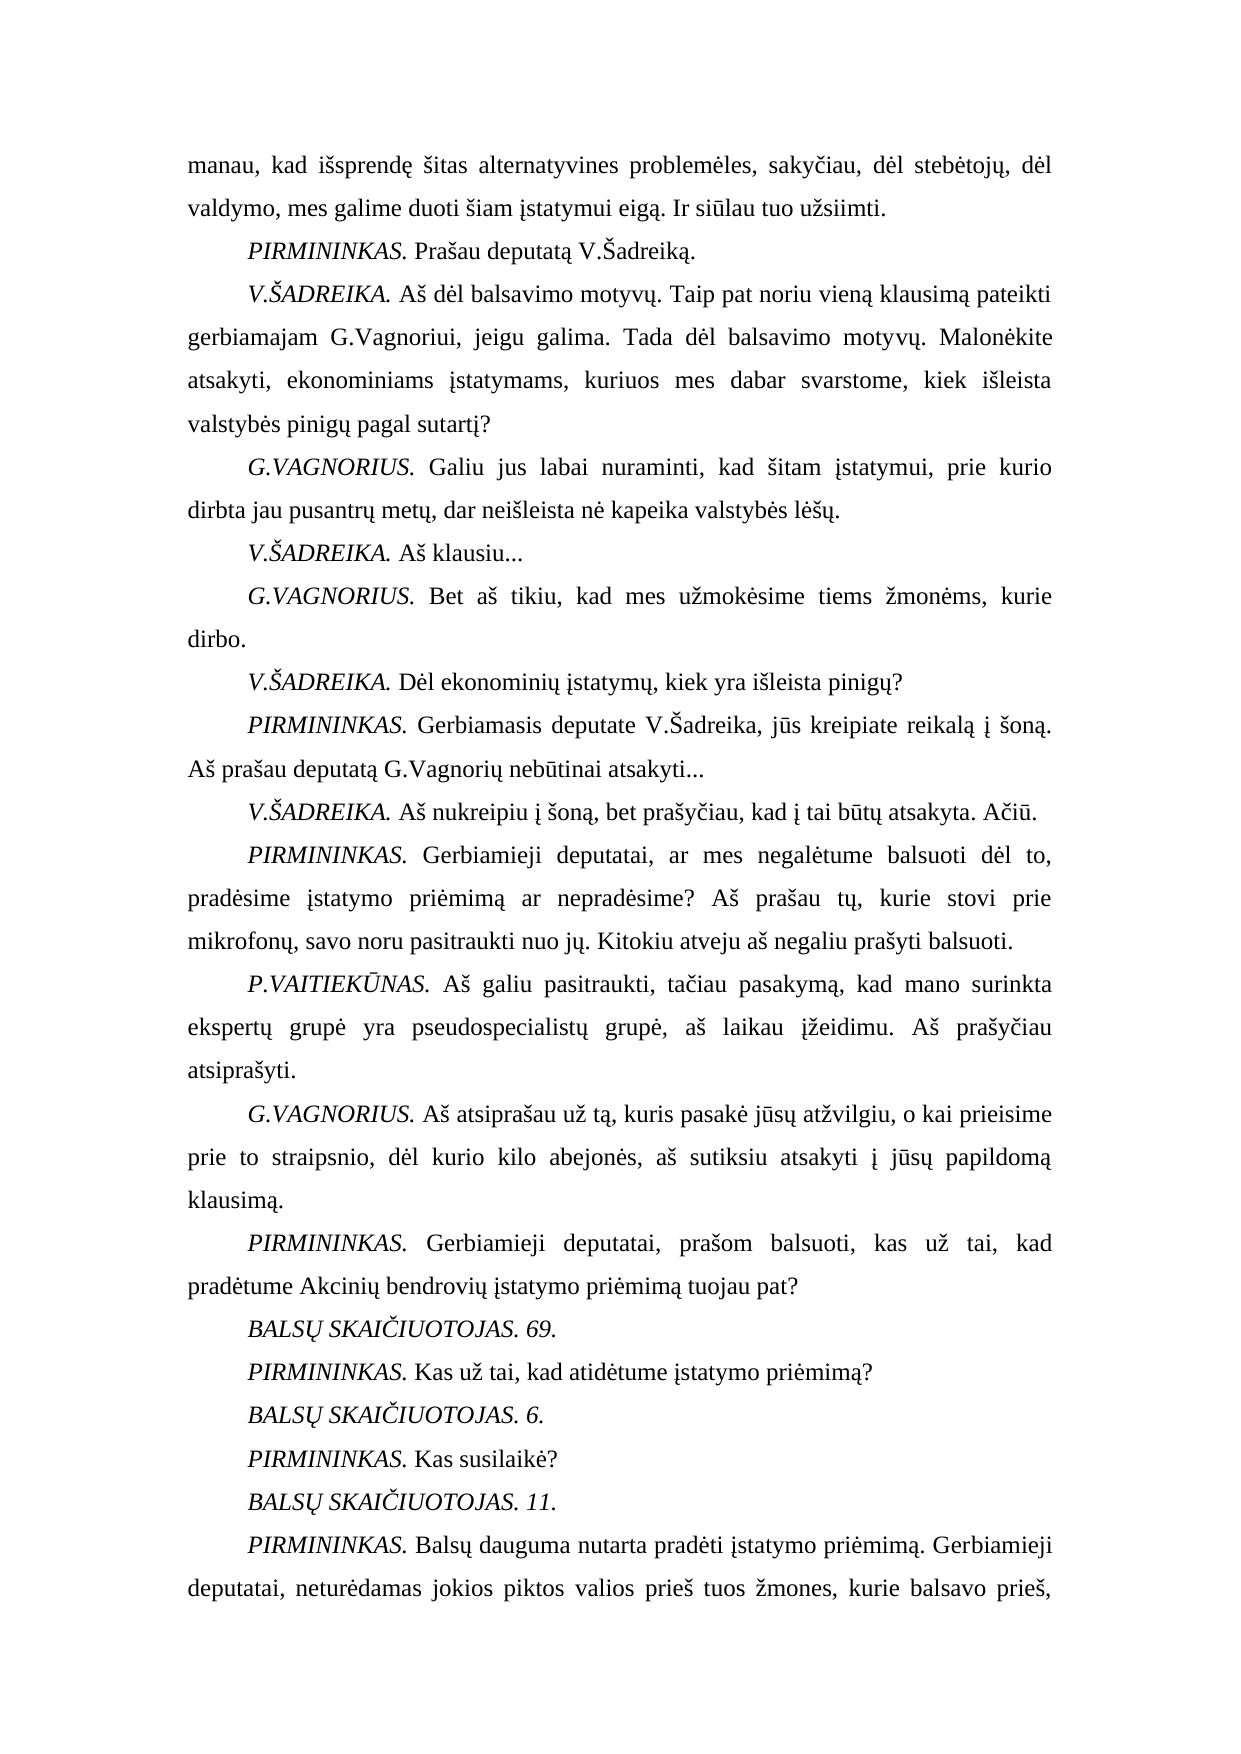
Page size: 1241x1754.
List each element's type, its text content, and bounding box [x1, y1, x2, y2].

text PIRMININKAS. Kas už tai, kad atidėtume įstatymo priėmimą? [187, 1357, 1053, 1386]
text V.ŠADREIKA. Dėl ekonominių įstatymų, kiek yra išleista pinigų? [187, 667, 1053, 696]
text BALSŲ SKAIČIUOTOJAS. 6. [187, 1401, 1053, 1429]
text V.ŠADREIKA. Aš dėl balsavimo motyvų. Taip pat noriu vieną klausimą pateikti gerbiamajam G.Vagnoriui, jeigu galima. Tada dėl balsavimo moty­vų. Malonėkite atsakyti, ekonominiams įstatymams, kuriuos mes dabar svarstome, kiek išleista valstybės pinigų pagal sutartį? [187, 279, 1053, 437]
text G.VAGNORIUS. Aš atsiprašau už tą, kuris pasakė jūsų atžvilgiu, o kai prieisime prie to straipsnio, dėl kurio kilo abejonės, aš sutiksiu atsakyti į jūsų papildomą klausimą. [187, 1099, 1053, 1214]
text PIRMININKAS. Prašau deputatą V.Šadreiką. [187, 236, 1053, 265]
text PIRMININKAS. Balsų dauguma nutarta pradėti įstatymo priėmimą. Ger­biamieji deputatai, neturėdamas jokios piktos valios prieš tuos žmones, kurie balsavo prieš, [187, 1530, 1053, 1602]
text BALSŲ SKAIČIUOTOJAS. 69. [187, 1314, 1053, 1343]
text manau, kad išsprendę šitas alternatyvines problemėles, sakyčiau, dėl stebėtojų, dėl valdymo, mes galime duoti šiam įstatymui eigą. Ir siūlau tuo užsiimti. [187, 150, 1053, 222]
text G.VAGNORIUS. Galiu jus labai nuraminti, kad šitam įstatymui, prie kurio dirbta jau pusantrų metų, dar neišleista nė kapeika valstybės lėšų. [187, 452, 1053, 524]
text PIRMININKAS. Gerbiamieji deputatai, ar mes negalėtume balsuoti dėl to, pradėsime įstatymo priėmimą ar nepradėsime? Aš prašau tų, kurie stovi prie mikrofonų, savo noru pasitraukti nuo jų. Kitokiu atveju aš negaliu prašyti balsuoti. [187, 840, 1053, 955]
text P.VAITIEKŪNAS. Aš galiu pasitraukti, tačiau pasakymą, kad mano surinkta ekspertų grupė yra pseudospecialistų grupė, aš laikau įžeidimu. Aš prašyčiau atsiprašyti. [187, 969, 1053, 1084]
text BALSŲ SKAIČIUOTOJAS. 11. [187, 1487, 1053, 1516]
text V.ŠADREIKA. Aš klausiu... [187, 538, 1053, 567]
text V.ŠADREIKA. Aš nukreipiu į šoną, bet prašyčiau, kad į tai būtų atsakyta. Ačiū. [187, 797, 1053, 826]
text G.VAGNORIUS. Bet aš tikiu, kad mes užmokėsime tiems žmonėms, kurie dirbo. [187, 581, 1053, 653]
text PIRMININKAS. Gerbiamasis deputate V.Šadreika, jūs kreipiate reikalą į šoną. Aš prašau deputatą G.Vagnorių nebūtinai atsakyti... [187, 711, 1053, 782]
text PIRMININKAS. Kas susilaikė? [187, 1444, 1053, 1472]
text PIRMININKAS. Gerbiamieji deputatai, prašom balsuoti, kas už tai, kad pradėtume Akcinių bendrovių įstatymo priėmimą tuojau pat? [187, 1228, 1053, 1300]
